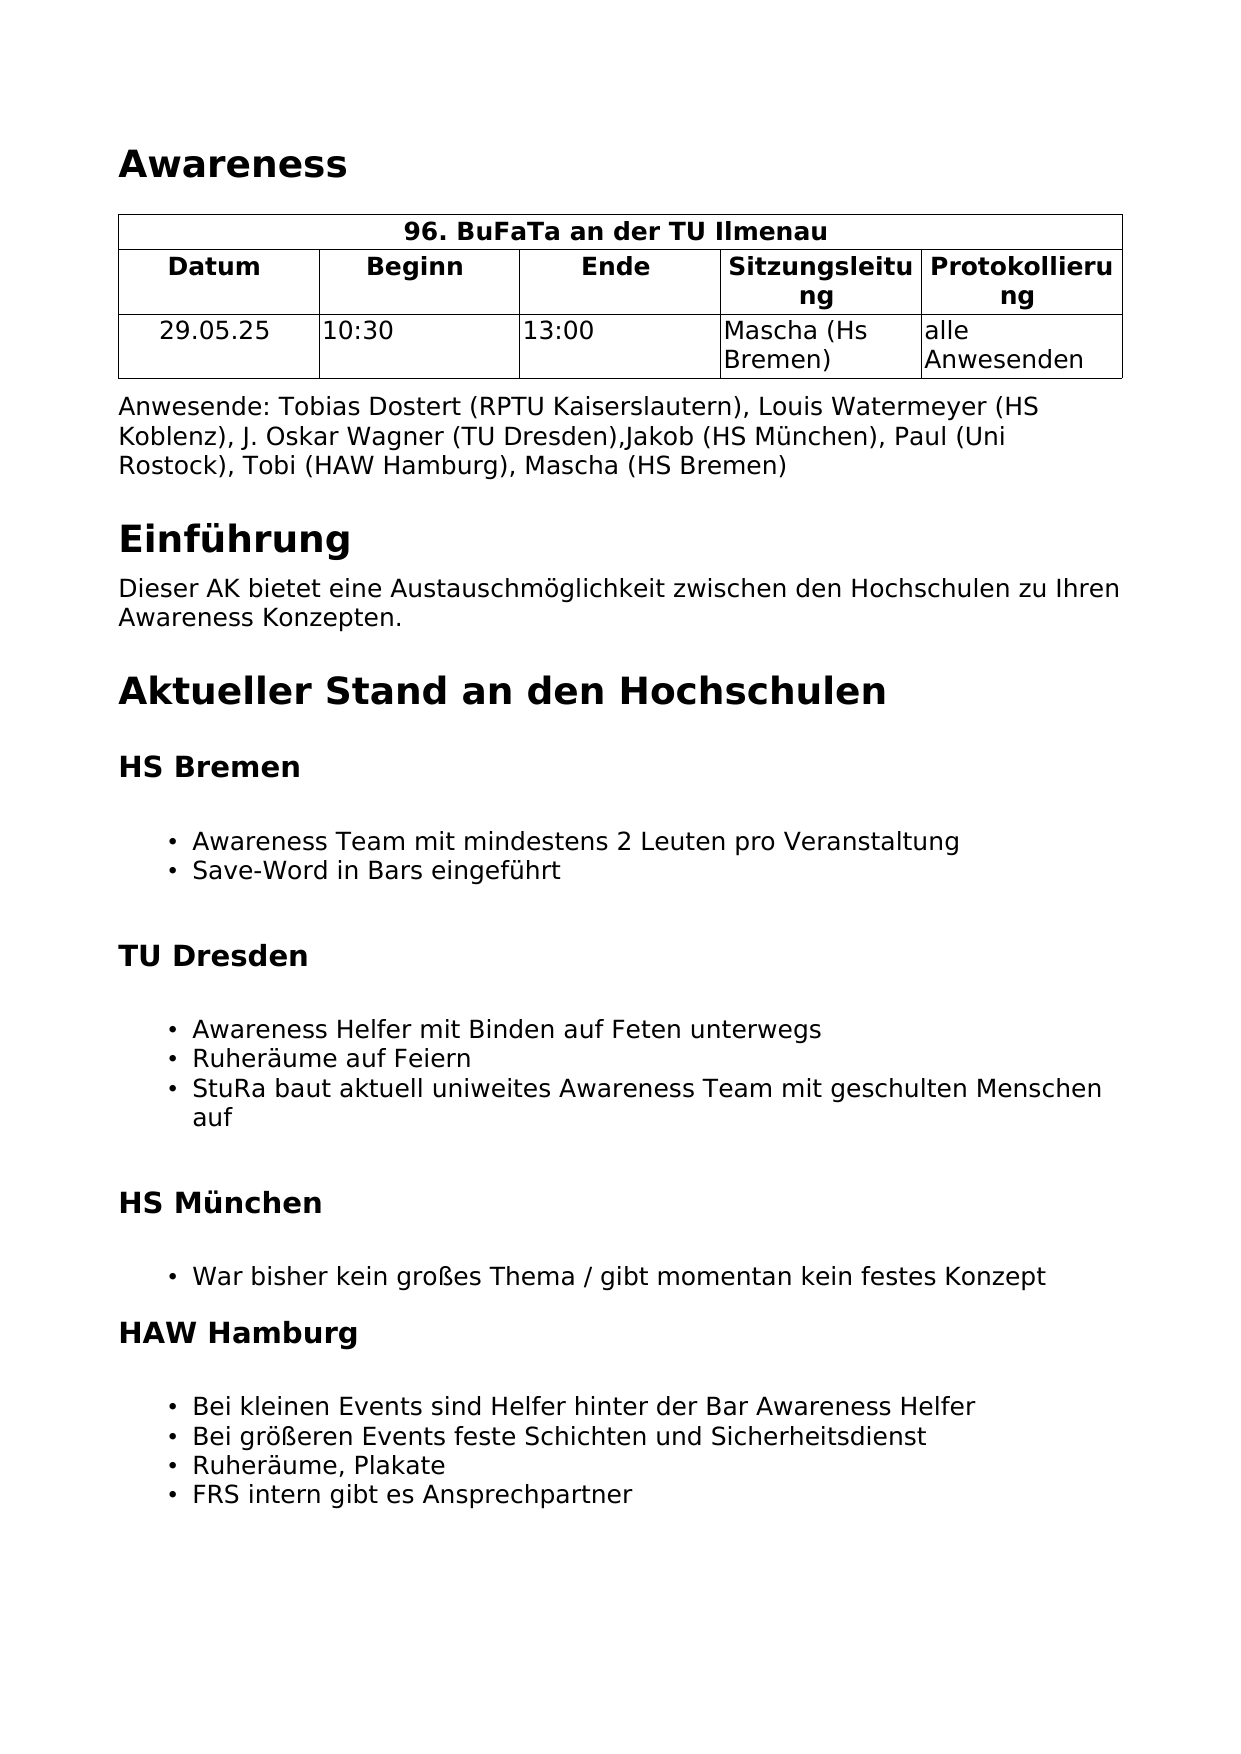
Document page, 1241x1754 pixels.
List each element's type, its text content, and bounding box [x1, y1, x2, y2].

subtitle HS München [118, 1187, 1122, 1221]
text Dieser AK bietet eine Austauschmöglichkeit zwischen den Hochschulen zu Ihren Awareness Konzepten. [118, 574, 1122, 632]
list FRS intern gibt es Ansprechpartner [177, 1480, 1122, 1509]
table_header 96. BuFaTa an der TU Ilmenau [119, 215, 1122, 249]
subtitle TU Dresden [118, 939, 1122, 973]
table_cell alle Anwesenden [922, 315, 1122, 378]
list Ruheräume, Plakate [177, 1451, 1122, 1480]
subtitle HS Bremen [118, 751, 1122, 785]
list StuRa baut aktuell uniweites Awareness Team mit geschulten Menschen auf [177, 1074, 1122, 1132]
subtitle HAW Hamburg [118, 1317, 1122, 1351]
subtitle Aktueller Stand an den Hochschulen [118, 669, 1122, 713]
table_cell 29.05.25 [119, 315, 319, 378]
list War bisher kein großes Thema / gibt momentan kein festes Konzept [177, 1262, 1122, 1292]
table_cell Protokollierung [922, 250, 1122, 313]
list Ruheräume auf Feiern [177, 1044, 1122, 1074]
subtitle Einführung [118, 518, 1122, 561]
list Awareness Team mit mindestens 2 Leuten pro Veranstaltung [177, 827, 1122, 856]
table_cell Mascha (Hs Bremen) [721, 315, 921, 378]
list Save-Word in Bars eingeführt [177, 856, 1122, 885]
table_cell Datum [119, 250, 319, 313]
table_cell Ende [520, 250, 720, 313]
text Anwesende: Tobias Dostert (RPTU Kaiserslautern), Louis Watermeyer (HS Koblenz), J. Oskar Wagner (TU Dresden),Jakob (HS München), Paul (Uni Rostock), Tobi (HAW Hamburg), Mascha (HS Bremen) [118, 393, 1122, 480]
table_cell Beginn [320, 250, 519, 313]
table_cell Sitzungsleitung [721, 250, 921, 313]
list Awareness Helfer mit Binden auf Feten unterwegs [177, 1015, 1122, 1044]
list Bei größeren Events feste Schichten und Sicherheitsdienst [177, 1422, 1122, 1451]
table_cell 10:30 [320, 315, 519, 378]
subtitle Awareness [118, 143, 1122, 187]
list Bei kleinen Events sind Helfer hinter der Bar Awareness Helfer [177, 1393, 1122, 1422]
table_cell 13:00 [520, 315, 720, 378]
